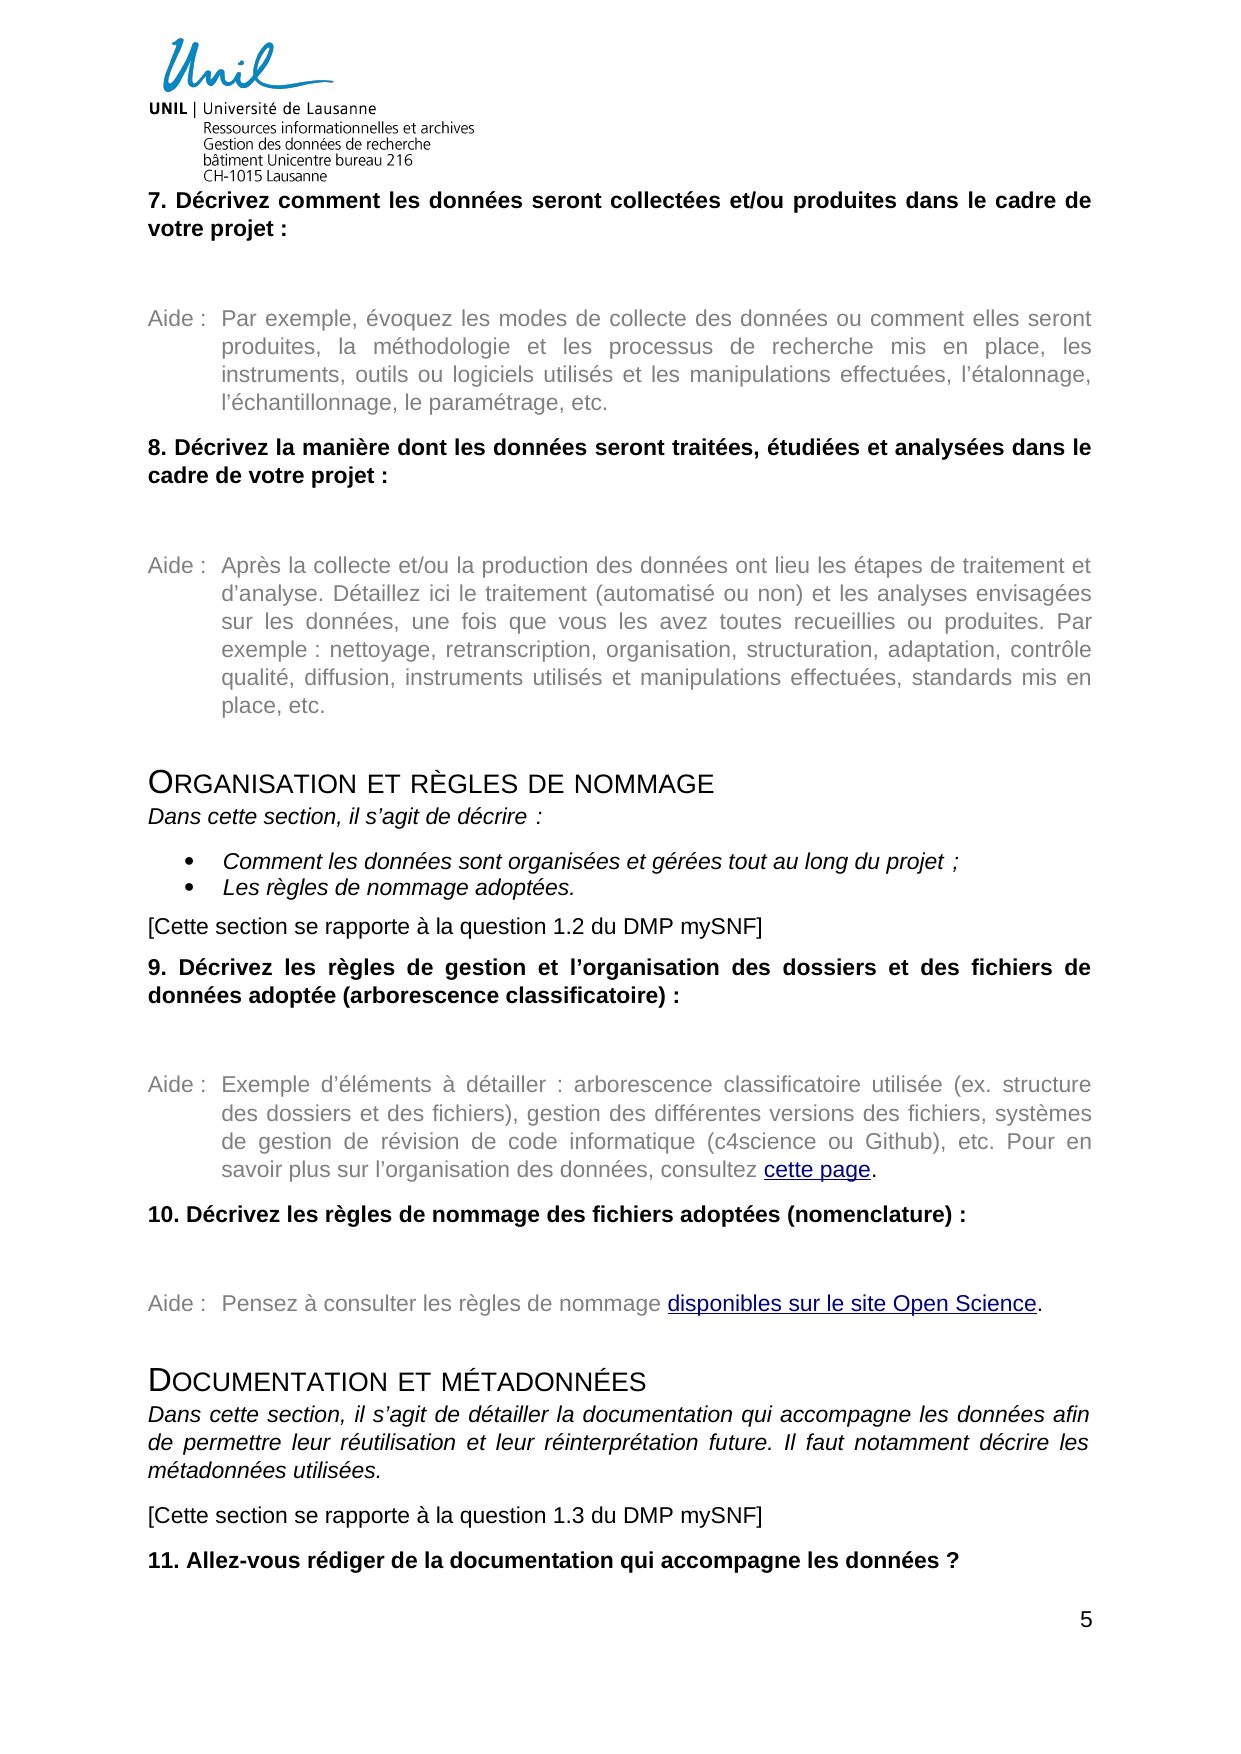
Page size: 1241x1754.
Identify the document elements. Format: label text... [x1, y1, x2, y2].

text Dans cette section, il s’agit de décrire : [148, 803, 1093, 829]
text [Cette section se rapporte à la question 1.3 du DMP mySNF] [148, 1502, 1093, 1528]
subtitle Organisation et règles de nommage [148, 762, 1093, 800]
text 11. Allez-vous rédiger de la documentation qui accompagne les données ? [148, 1547, 1093, 1573]
text Aide : Pensez à consulter les règles de nommage disponibles sur le site Open Science. [148, 1290, 1093, 1316]
text 8. Décrivez la manière dont les données seront traitées, étudiées et analysées dans le cadre de votre projet : [148, 434, 1093, 488]
text Aide : Après la collecte et/ou la production des données ont lieu les étapes de traitement et d’analyse. Détaillez ici le traitement (automatisé ou non) et les analyses envisagées sur les données, une fois que vous les avez toutes recueillies ou produites. Par exemple : nettoyage, retranscription, organisation, structuration, adaptation, contrôle qualité, diffusion, instruments utilisés et manipulations effectuées, standards mis en place, etc. [148, 552, 1093, 718]
text 7. Décrivez comment les données seront collectées et/ou produites dans le cadre de votre projet : [148, 187, 1093, 241]
subtitle Documentation et métadonnées [148, 1360, 1093, 1398]
list Les règles de nommage adoptées. [185, 874, 1093, 901]
text Aide : Exemple d’éléments à détailler : arborescence classificatoire utilisée (ex. structure des dossiers et des fichiers), gestion des différentes versions des fichiers, systèmes de gestion de révision de code informatique (c4science ou Github), etc. Pour en savoir plus sur l’organisation des données, consultez cette page. [148, 1071, 1093, 1182]
text Aide : Par exemple, évoquez les modes de collecte des données ou comment elles seront produites, la méthodologie et les processus de recherche mis en place, les instruments, outils ou logiciels utilisés et les manipulations effectuées, l’étalonnage, l’échantillonnage, le paramétrage, etc. [148, 305, 1093, 415]
list Comment les données sont organisées et gérées tout au long du projet ; [185, 848, 1093, 874]
text [Cette section se rapporte à la question 1.2 du DMP mySNF] [148, 913, 1093, 939]
text Dans cette section, il s’agit de détailler la documentation qui accompagne les données afin de permettre leur réutilisation et leur réinterprétation future. Il faut notamment décrire les métadonnées utilisées. [148, 1401, 1093, 1483]
text 10. Décrivez les règles de nommage des fichiers adoptées (nomenclature) : [148, 1201, 1093, 1227]
text 9. Décrivez les règles de gestion et l’organisation des dossiers et des fichiers de données adoptée (arborescence classificatoire) : [148, 954, 1093, 1008]
